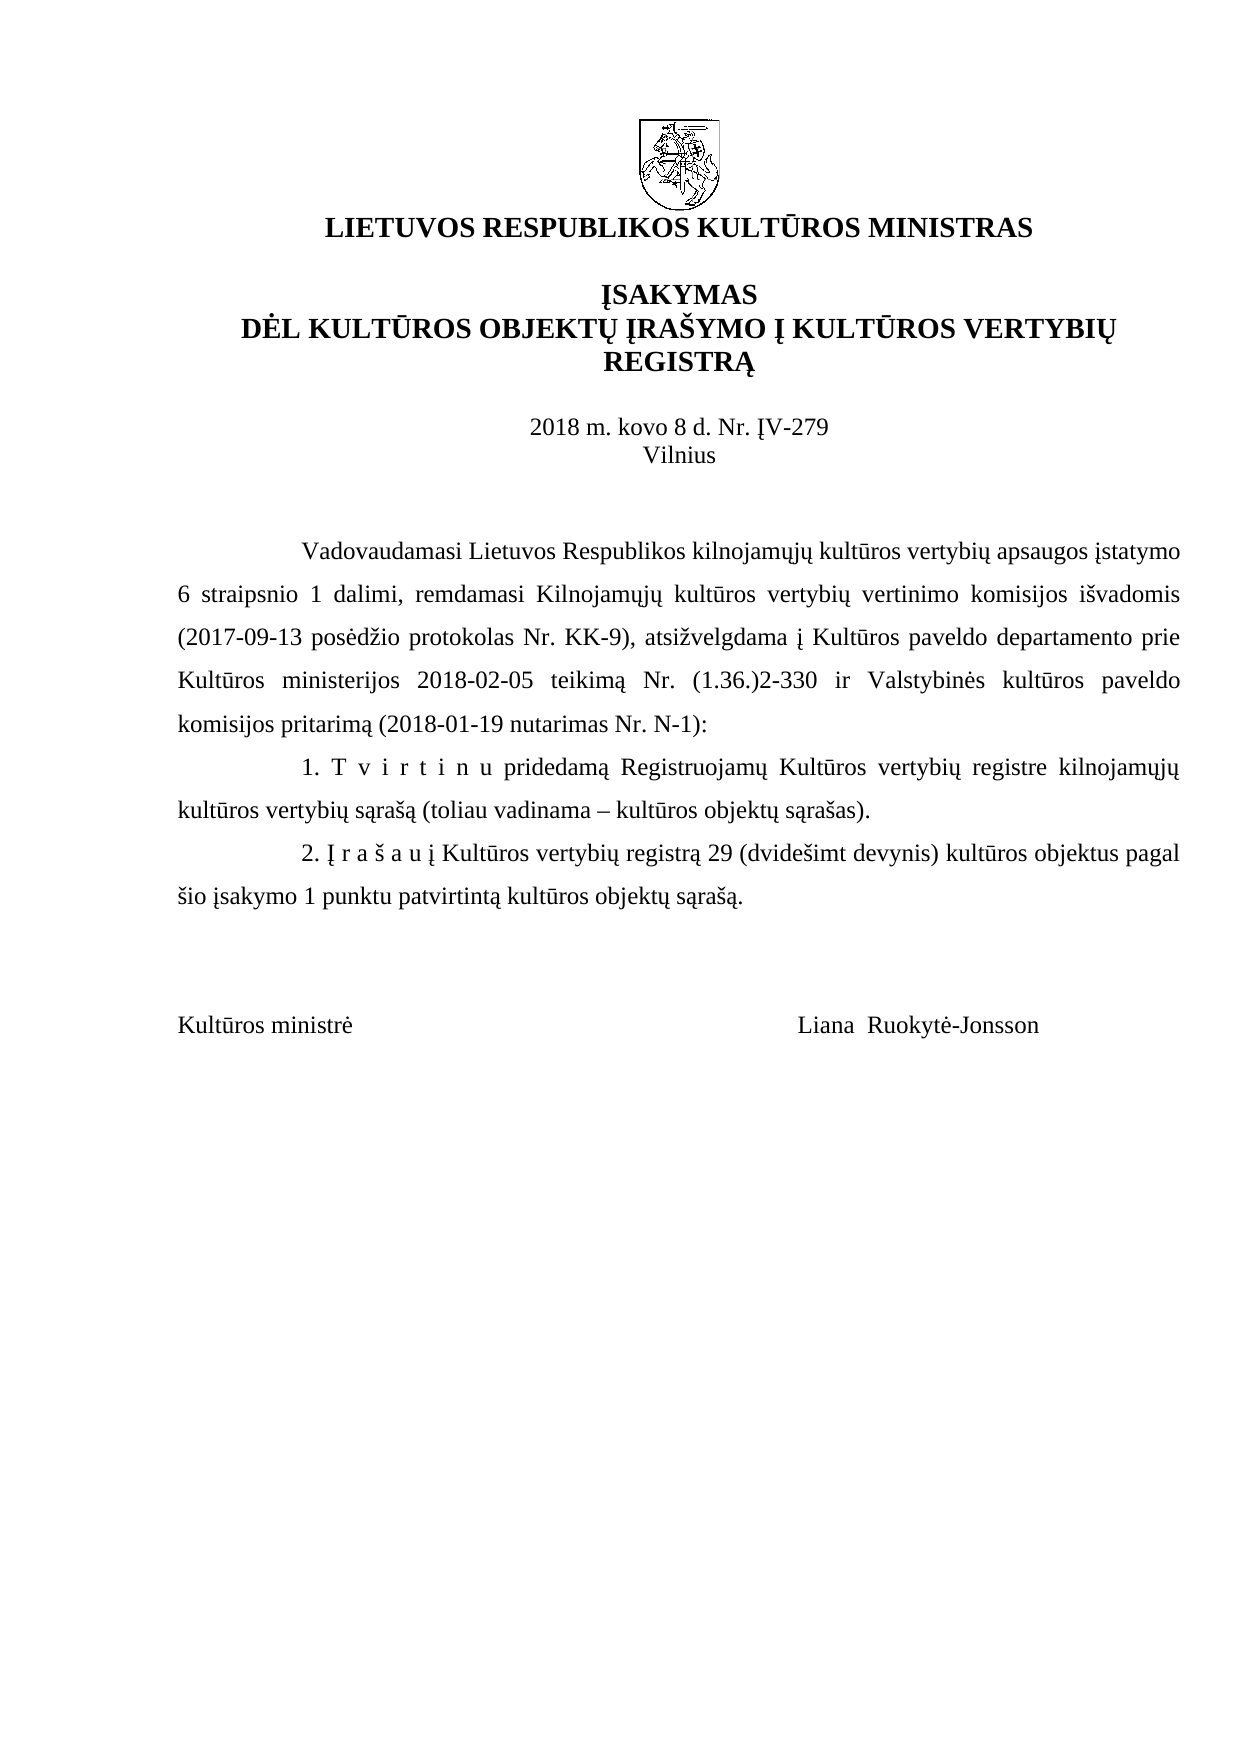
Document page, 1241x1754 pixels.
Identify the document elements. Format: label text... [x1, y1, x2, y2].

text DĖL KULTŪROS OBJEKTŲ ĮRAŠYMO Į KULTŪROS VERTYBIŲ REGISTRĄ [177, 311, 1181, 378]
text LIETUVOS RESPUBLIKOS KULTŪROS MINISTRAS [177, 210, 1181, 244]
text Kultūros ministrė Liana Ruokytė-Jonsson [177, 1011, 1181, 1039]
text Vilnius [177, 440, 1181, 469]
text Vadovaudamasi Lietuvos Respublikos kilnojamųjų kultūros vertybių apsaugos įstatymo 6 straipsnio 1 dalimi, remdamasi Kilnojamųjų kultūros vertybių vertinimo komisijos išvadomis (2017-09-13 posėdžio protokolas Nr. KK-9), atsižvelgdama į Kultūros paveldo departamento prie Kultūros ministerijos 2018-02-05 teikimą Nr. (1.36.)2-330 ir Valstybinės kultūros paveldo komisijos pritarimą (2018-01-19 nutarimas Nr. N-1): [177, 536, 1181, 737]
text 2. Į r a š a u į Kultūros vertybių registrą 29 (dvidešimt devynis) kultūros objektus pagal šio įsakymo 1 punktu patvirtintą kultūros objektų sąrašą. [177, 838, 1181, 910]
text 2018 m. kovo 8 d. Nr. ĮV-279 [177, 412, 1181, 440]
text 1. T v i r t i n u pridedamą Registruojamų Kultūros vertybių registre kilnojamųjų kultūros vertybių sąrašą (toliau vadinama – kultūros objektų sąrašas). [177, 752, 1181, 824]
text ĮSAKYMAS [177, 277, 1181, 311]
